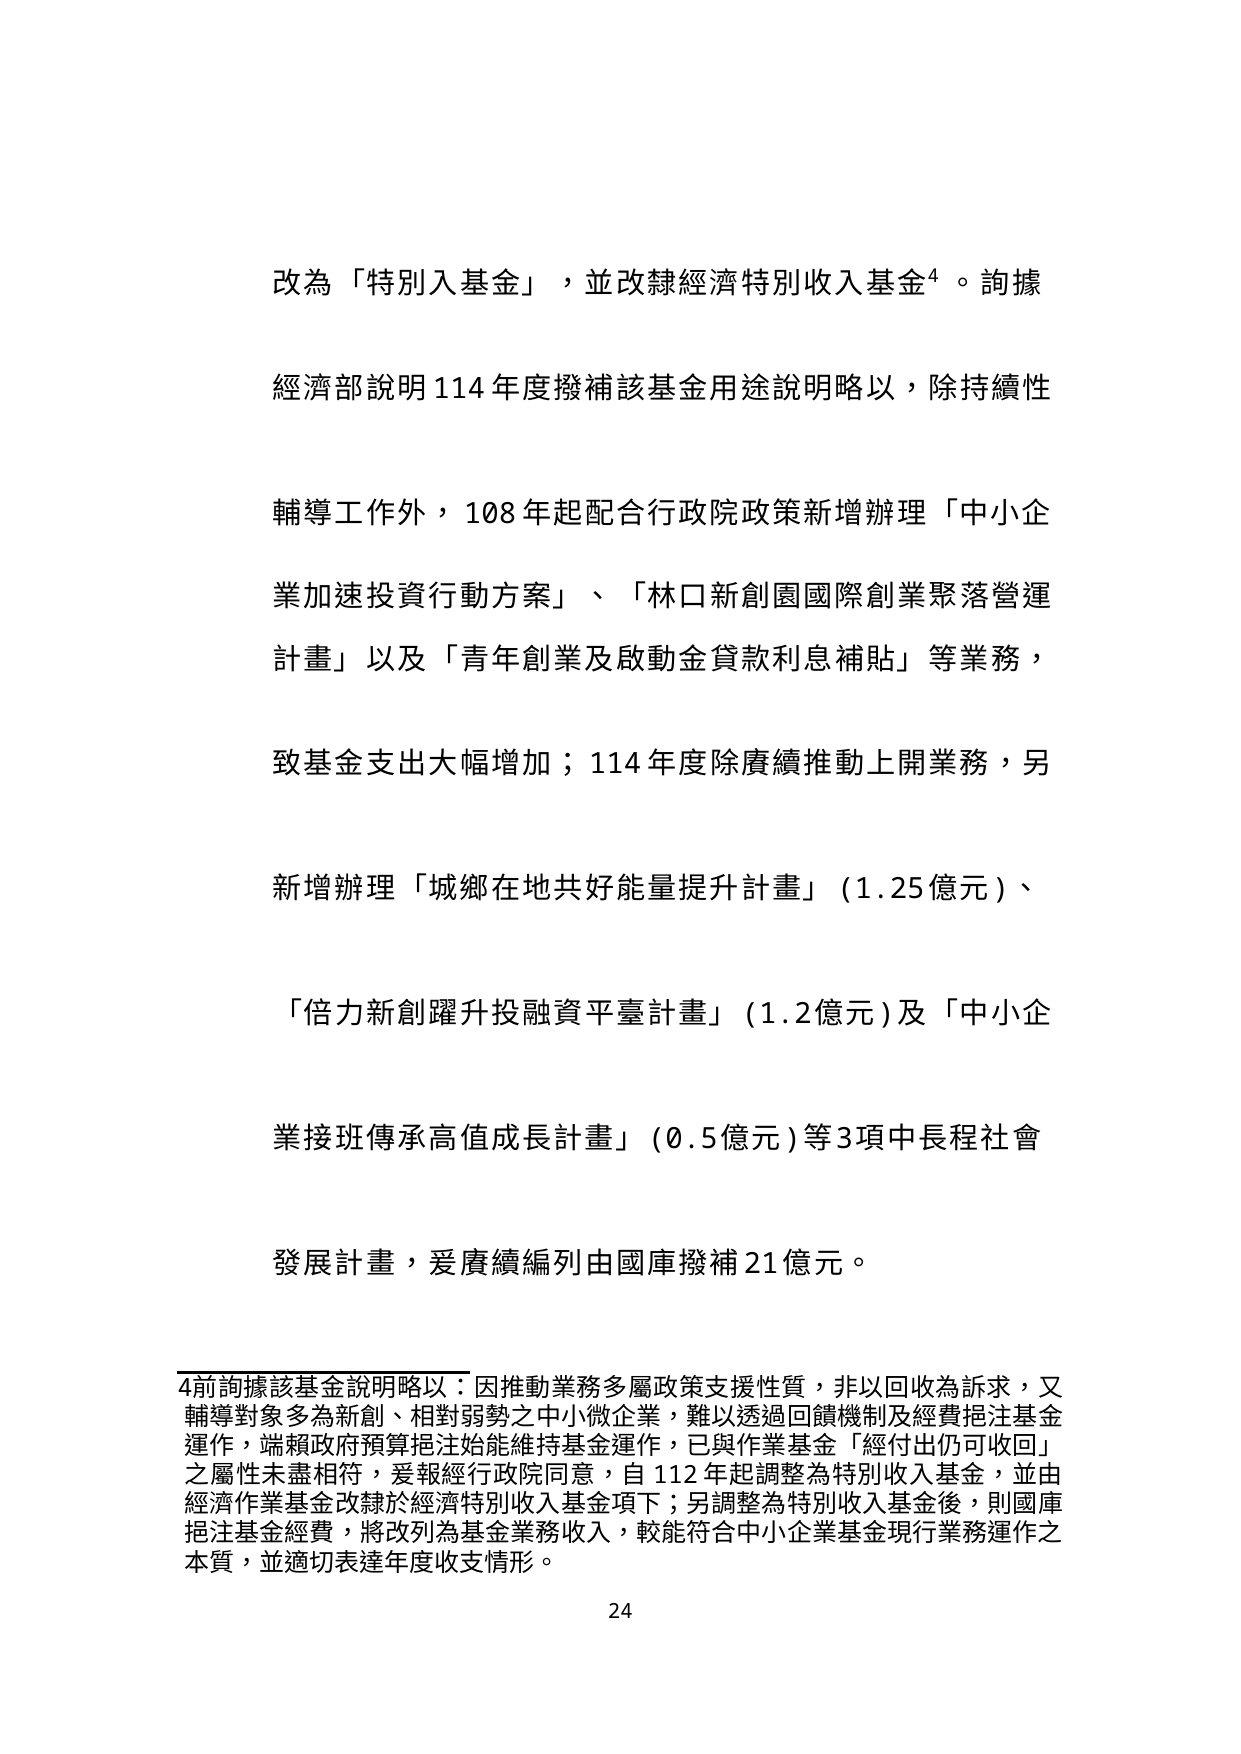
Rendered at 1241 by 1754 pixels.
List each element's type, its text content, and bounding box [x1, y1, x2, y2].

text 前詢據該基金說明略以：因推動業務多屬政策支援性質，非以回收為訴求，又輔導對象多為新創、相對弱勢之中小微企業，難以透過回饋機制及經費挹注基金運作，端賴政府預算挹注始能維持基金運作，已與作業基金「經付出仍可收回」之屬性未盡相符，爰報經行政院同意，自112年起調整為特別收入基金，並由經濟作業基金改隸於經濟特別收入基金項下；另調整為特別收入基金後，則國庫挹注基金經費，將改列為基金業務收入，較能符合中小企業基金現行業務運作之本質，並適切表達年度收支情形。 [177, 1373, 1063, 1577]
text 改為「特別入基金」，並改隸經濟特別收入基金。詢據經濟部說明114年度撥補該基金用途說明略以，除持續性輔導工作外，108年起配合行政院政策新增辦理「中小企業加速投資行動方案」、「林口新創園國際創業聚落營運計畫」以及「青年創業及啟動金貸款利息補貼」等業務，致基金支出大幅增加；114年度除賡續推動上開業務，另新增辦理「城鄉在地共好能量提升計畫」(1.25億元)、「倍力新創躍升投融資平臺計畫」(1.2億元)及「中小企業接班傳承高值成長計畫」(0.5億元)等3項中長程社會發展計畫，爰賡續編列由國庫撥補21億元。 [266, 177, 1063, 1302]
